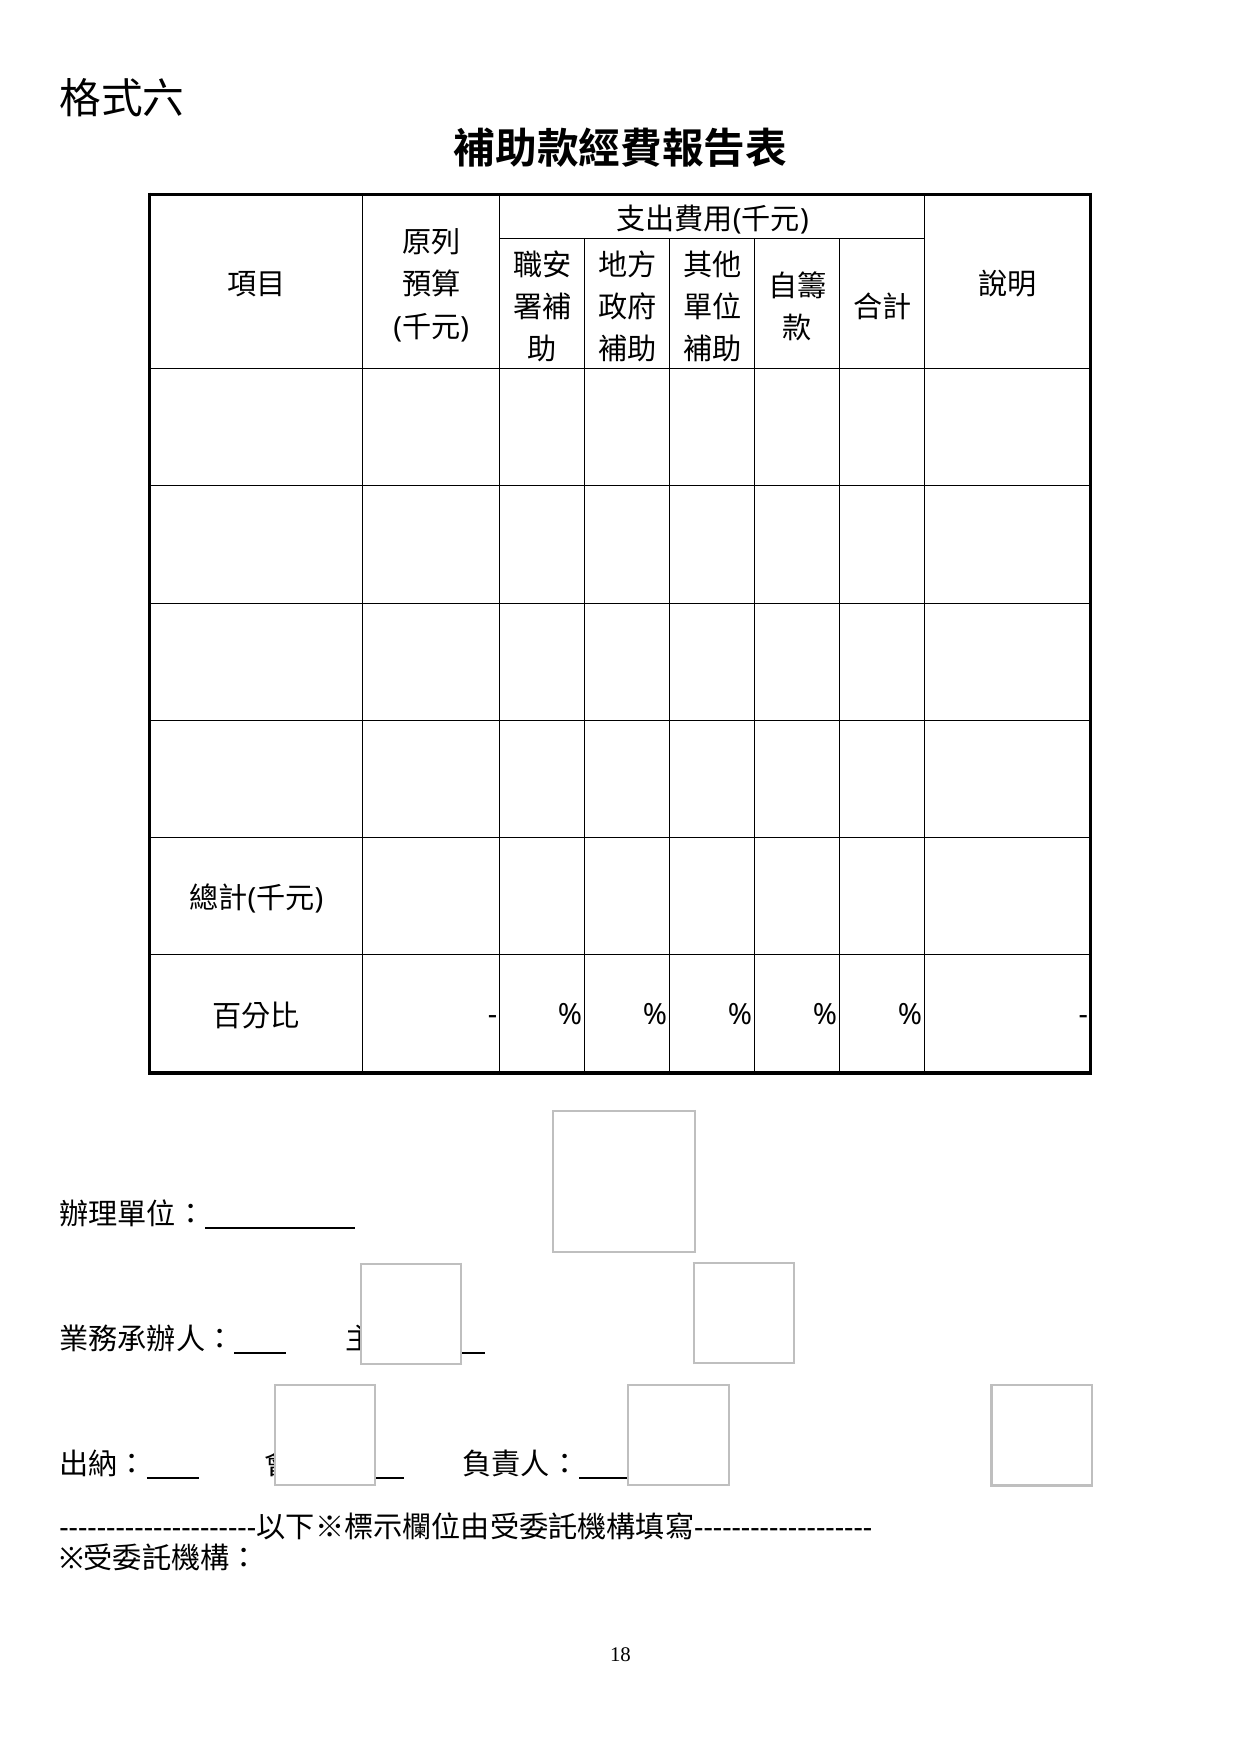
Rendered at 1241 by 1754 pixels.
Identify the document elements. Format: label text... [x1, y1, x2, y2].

table_cell [840, 838, 924, 954]
table_cell [670, 486, 754, 603]
text 出納： 會計： 負責人： [59, 1449, 274, 1481]
text 格式六 [59, 88, 1181, 120]
table_cell 地方 政府補助 [585, 239, 669, 368]
text [696, 1199, 1181, 1231]
text 出納： 會計： 負責人： [730, 1449, 990, 1481]
text ※受委託機構： [59, 1543, 1181, 1574]
table_cell [925, 838, 1089, 954]
table_cell [925, 604, 1089, 720]
table_cell [500, 604, 584, 720]
table_cell 總計(千元) [151, 838, 362, 954]
table_header 原列 預算 (千元) [363, 196, 499, 368]
table_cell 自籌款 [755, 239, 839, 368]
text 業務承辦人： 主管： [795, 1324, 1181, 1356]
table_cell 百分比 [151, 955, 362, 1071]
table_cell - [925, 955, 1089, 1071]
text 出納： 會計： 負責人： [1093, 1449, 1181, 1481]
table_cell [151, 369, 362, 485]
table_cell [585, 486, 669, 603]
text ---------------------以下※標示欄位由受委託機構填寫------------------- [59, 1512, 1181, 1543]
table_cell [670, 369, 754, 485]
table_cell [363, 721, 499, 837]
table_cell % [585, 955, 669, 1071]
table_cell [151, 486, 362, 603]
table_cell [585, 369, 669, 485]
text 業務承辦人： 主管： [59, 1324, 360, 1356]
table_cell [925, 486, 1089, 603]
table_cell [755, 369, 839, 485]
table_cell [585, 721, 669, 837]
table_cell [363, 369, 499, 485]
table_cell [585, 604, 669, 720]
table_cell [363, 486, 499, 603]
table_cell [500, 721, 584, 837]
table_cell [925, 369, 1089, 485]
table_cell % [840, 955, 924, 1071]
table_cell [585, 838, 669, 954]
table_cell % [670, 955, 754, 1071]
table_cell [840, 486, 924, 603]
text 業務承辦人： 主管： [462, 1324, 693, 1356]
table_cell % [755, 955, 839, 1071]
table_cell 職安署補助 [500, 239, 584, 368]
table_cell [363, 838, 499, 954]
table_cell [500, 486, 584, 603]
table_cell % [500, 955, 584, 1071]
table_cell [670, 838, 754, 954]
table_cell [670, 604, 754, 720]
table_cell [755, 721, 839, 837]
table_cell - [363, 955, 499, 1071]
table_cell [755, 604, 839, 720]
table_cell [500, 369, 584, 485]
table_cell [840, 369, 924, 485]
table_cell [151, 604, 362, 720]
table_cell [925, 721, 1089, 837]
table_cell [755, 486, 839, 603]
table_header 支出費用(千元) [500, 196, 924, 238]
table_cell [500, 838, 584, 954]
text 辦理單位： [59, 1199, 552, 1231]
table_cell 合計 [840, 239, 924, 368]
text 補助款經費報告表 [59, 120, 1181, 174]
table_cell [670, 721, 754, 837]
table_cell [151, 721, 362, 837]
table_header 說明 [925, 196, 1089, 368]
table_header 項目 [151, 196, 362, 368]
table_cell [840, 721, 924, 837]
table_cell 其他單位補助 [670, 239, 754, 368]
table_cell [755, 838, 839, 954]
text 出納： 會計： 負責人： [376, 1449, 627, 1481]
table_cell [363, 604, 499, 720]
table_cell [840, 604, 924, 720]
